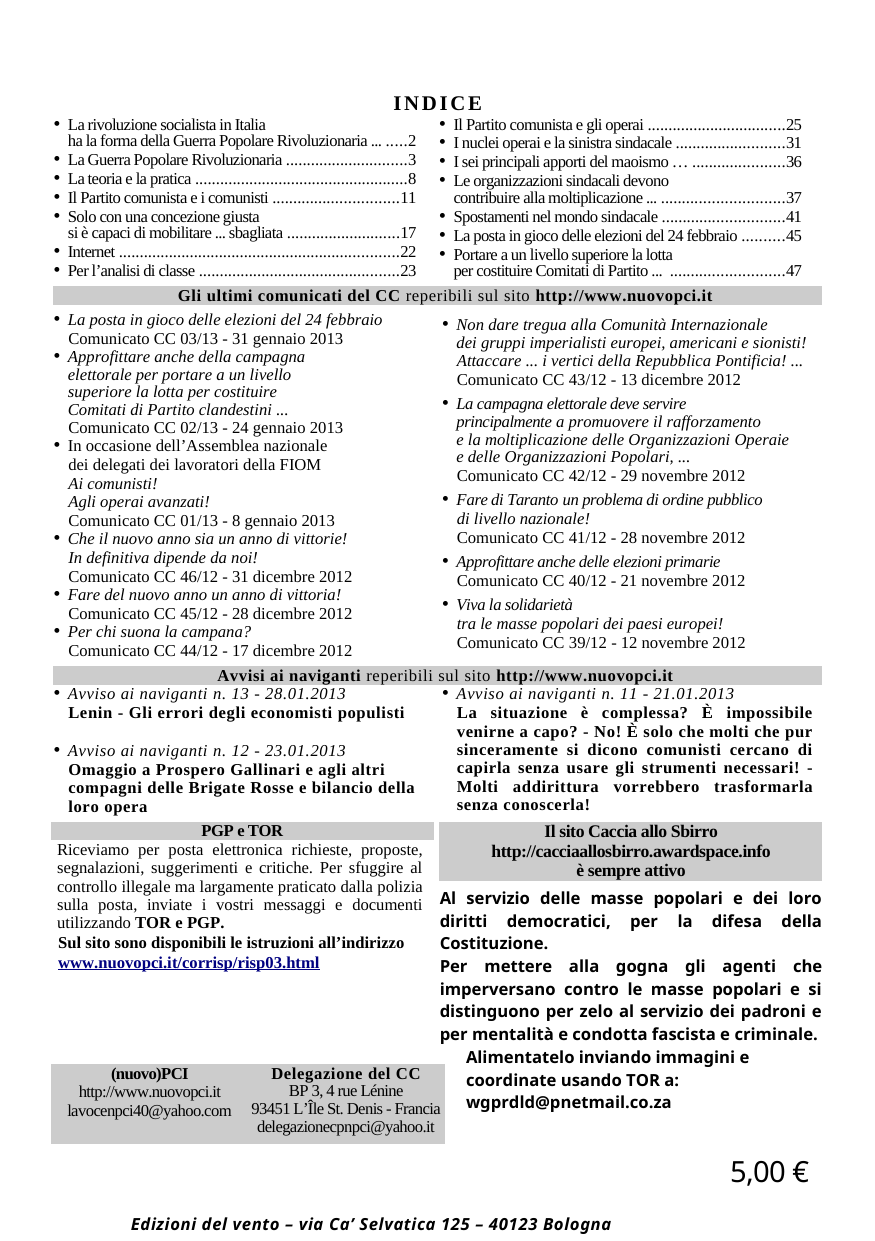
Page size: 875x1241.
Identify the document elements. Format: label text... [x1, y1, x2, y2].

list Spostamenti nel mondo sindacale 41 [439, 207, 822, 226]
list Fare di Taranto un problema di ordine pubblico [442, 491, 822, 510]
list La rivoluzione socialista in Italia ha la forma della Guerra Popolare Rivoluzionaria ... 2 [53, 115, 437, 150]
list Avvisi ai naviganti reperibili sul sito http://www.nuovopci.it [53, 666, 822, 685]
text Comunicato CC 41/12 - 28 novembre 2012 [457, 528, 813, 547]
list Avviso ai naviganti n. 12 - 23.01.2013 [53, 742, 437, 761]
text dei delegati dei lavoratori della FIOM [68, 456, 424, 474]
list Il Partito comunista e gli operai 25 [439, 115, 822, 134]
list Approfittare anche della campagna elettorale per portare a un livello superiore la lotta per costituire Comitati di Partito clandestini ... [53, 348, 434, 418]
text www.nuovopci.it/corrisp/risp03.html [58, 953, 432, 972]
list La posta in gioco delle elezioni del 24 febbraio [53, 311, 434, 329]
list Per l’analisi di classe 23 [53, 261, 437, 280]
text Comunicato CC 45/12 - 28 dicembre 2012 [68, 604, 424, 623]
list La Guerra Popolare Rivoluzionaria 3 [53, 150, 437, 169]
text Alimentatelo inviando immagini e coordinate usando TOR a: [466, 1046, 789, 1091]
text wgprdld@pnetmail.co.za [466, 1091, 789, 1114]
text INDICE [51, 92, 822, 115]
text Comunicato CC 39/12 - 12 novembre 2012 [457, 633, 813, 652]
text Ai comunisti! [68, 474, 424, 493]
text Il sito Caccia allo Sbirro [439, 822, 822, 841]
list La posta in gioco delle elezioni del 24 febbraio 45 [439, 226, 822, 245]
text Comunicato CC 43/12 - 13 dicembre 2012 [457, 370, 813, 389]
text 5,00 € [709, 1152, 809, 1191]
text Riceviamo per posta elettronica richieste, proposte, segnalazioni, suggerimenti e critiche. Per sfuggire al controllo illegale ma largamente praticato dalla polizia sulla posta, inviate i vostri messaggi e documenti utilizzando TOR e PGP. [57, 840, 423, 932]
text Comunicato CC 03/13 - 31 gennaio 2013 [68, 329, 424, 348]
text Sul sito sono disponibili le istruzioni all’indirizzo [58, 934, 432, 952]
text Omaggio a Prospero Gallinari e agli altri compagni delle Brigate Rosse e bilancio della loro opera [68, 761, 424, 816]
list La campagna elettorale deve servire principalmente a promuovere il rafforzamento e la moltiplicazione delle Organizzazioni Operaie e delle Organizzazioni Popolari, ... [442, 394, 822, 466]
text Delegazione del CC BP 3, 4 rue Lénine 93451 L’Île St. Denis - Francia delegazionecpnpci@yahoo.it [248, 1065, 444, 1136]
text è sempre attivo [439, 861, 822, 881]
list Solo con una concezione giusta si è capaci di mobilitare ... sbagliata 17 [53, 207, 437, 242]
text Al servizio delle masse popolari e dei loro diritti democratici, per la difesa della Costituzione. [439, 887, 822, 955]
text Attaccare ... i vertici della Repubblica Pontificia! ... [457, 352, 813, 370]
text PGP e TOR [51, 822, 434, 840]
text Edizioni del vento – via Ca’ Selvatica 125 – 40123 Bologna [51, 1212, 693, 1235]
text Comunicato CC 02/13 - 24 gennaio 2013 [68, 418, 424, 437]
text http://cacciaallosbirro.awardspace.info [439, 841, 822, 861]
text Comunicato CC 44/12 - 17 dicembre 2012 [68, 642, 424, 660]
text (nuovo)PCI http://www.nuovopci.it lavocenpci40@yahoo.com [52, 1065, 248, 1119]
list Avviso ai naviganti n. 13 - 28.01.2013 [53, 685, 437, 704]
list Portare a un livello superiore la lotta per costituire Comitati di Partito ... 47 [439, 245, 822, 280]
text di livello nazionale! [457, 510, 813, 528]
text Comunicato CC 42/12 - 29 novembre 2012 [457, 466, 813, 485]
text Lenin - Gli errori degli economisti populisti [68, 704, 424, 722]
text Comunicato CC 46/12 - 31 dicembre 2012 [68, 567, 424, 586]
text Comunicato CC 01/13 - 8 gennaio 2013 [68, 511, 424, 530]
list Approfittare anche delle elezioni primarie [442, 552, 822, 571]
list Fare del nuovo anno un anno di vittoria! [53, 586, 434, 604]
list Per chi suona la campana? [53, 623, 434, 642]
text In definitiva dipende da noi! [68, 549, 424, 567]
list Che il nuovo anno sia un anno di vittorie! [53, 530, 434, 549]
text tra le masse popolari dei paesi europei! [457, 615, 813, 633]
text Comunicato CC 40/12 - 21 novembre 2012 [457, 571, 813, 590]
list Non dare tregua alla Comunità Internazionale dei gruppi imperialisti europei, americani e sionisti! [442, 315, 822, 352]
list I sei principali apporti del maoismo … 36 [439, 153, 822, 172]
list I nuclei operai e la sinistra sindacale 31 [439, 134, 822, 153]
list Gli ultimi comunicati del CC reperibili sul sito http://www.nuovopci.it [53, 286, 822, 305]
list In occasione dell’Assemblea nazionale [53, 437, 434, 456]
list La teoria e la pratica 8 [53, 169, 437, 188]
list Avviso ai naviganti n. 11 - 21.01.2013 [442, 685, 822, 704]
list Viva la solidarietà [442, 596, 822, 615]
list Internet 22 [53, 242, 437, 261]
list Le organizzazioni sindacali devono contribuire alla moltiplicazione ... 37 [439, 172, 822, 207]
text Agli operai avanzati! [68, 493, 424, 511]
text Per mettere alla gogna gli agenti che imperversano contro le masse popolari e si distinguono per zelo al servizio dei padroni e per mentalità e condotta fascista e criminale. [439, 955, 822, 1046]
text La situazione è complessa? È impossibile venirne a capo? - No! È solo che molti che pur sinceramente si dicono comunisti cercano di capirla senza usare gli strumenti necessari! - Molti addirittura vorrebbero trasformarla senza conoscerla! [457, 704, 813, 814]
list Il Partito comunista e i comunisti 11 [53, 188, 437, 207]
